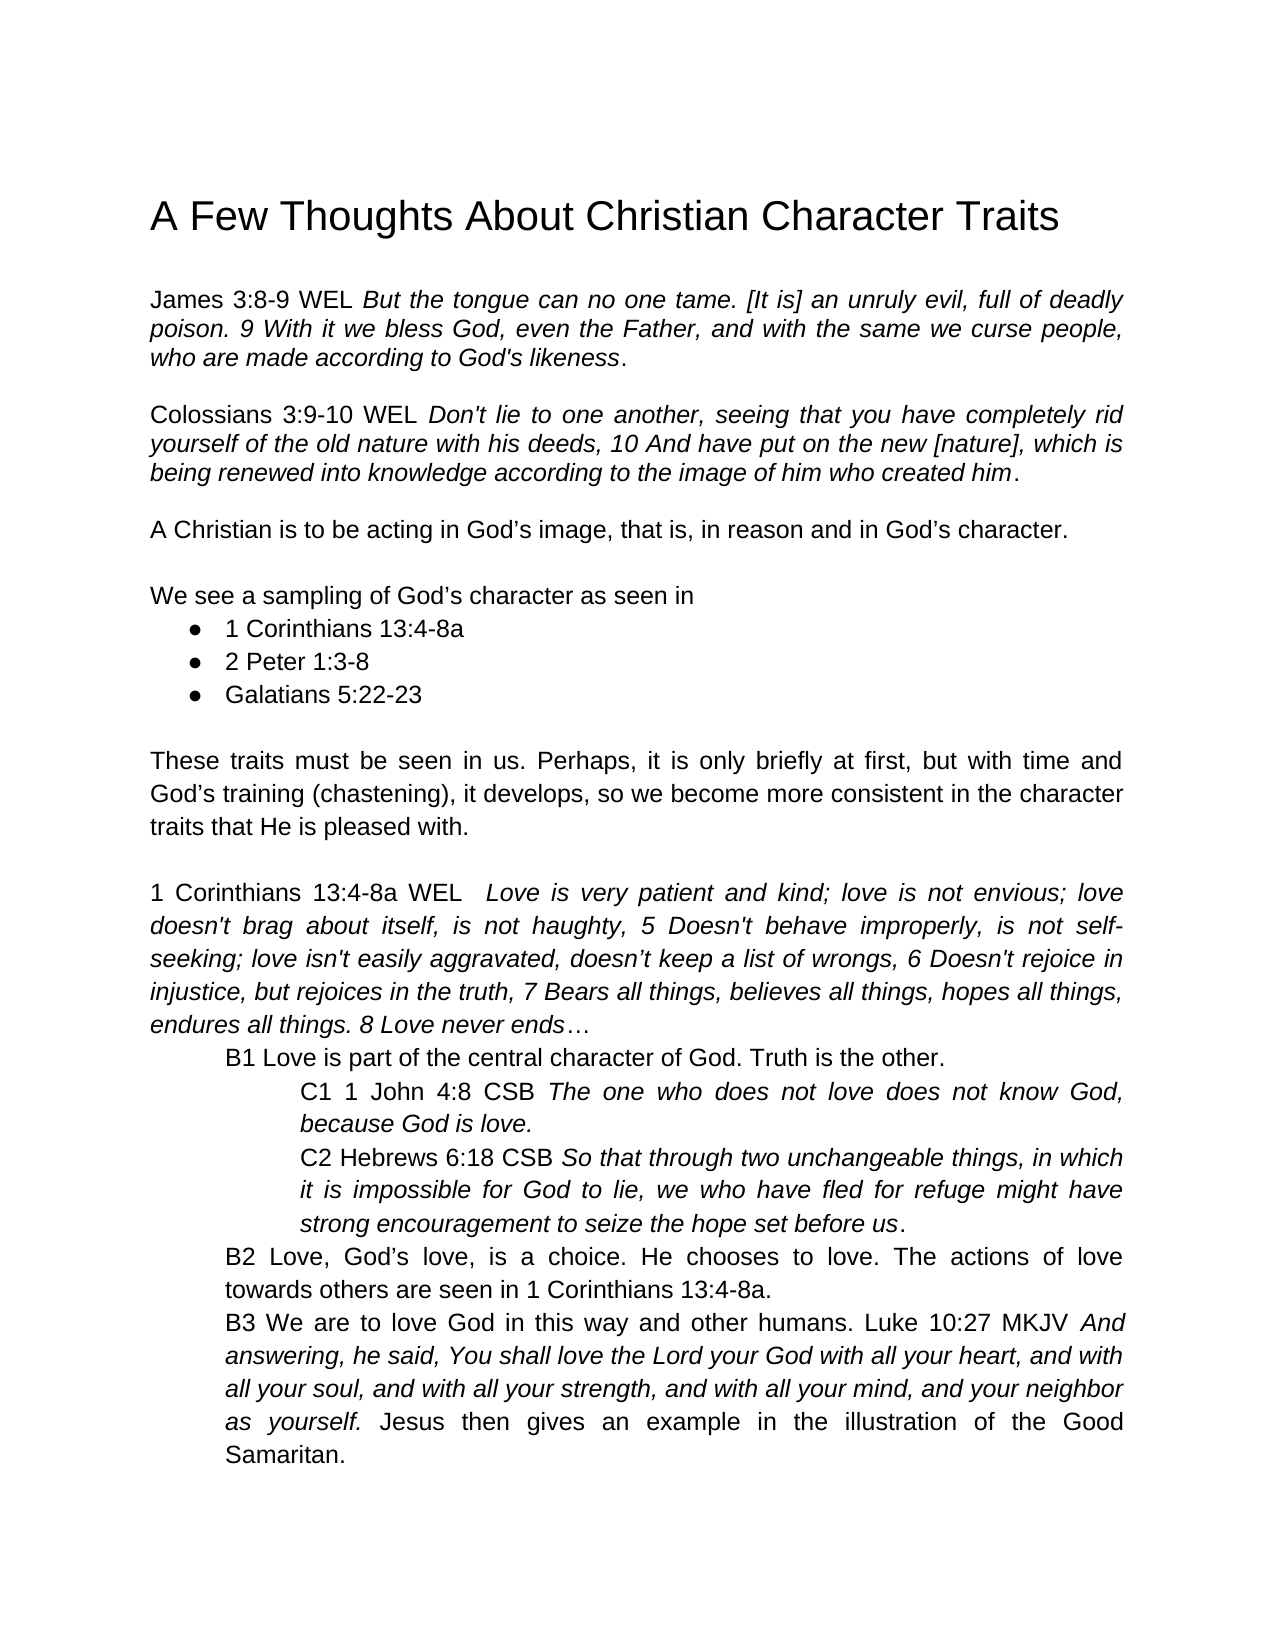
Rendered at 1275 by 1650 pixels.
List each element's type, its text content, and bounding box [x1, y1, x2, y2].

text 1 Corinthians 13:4-8a WEL Love is very patient and kind; love is not envious; love doesn't brag about itself, is not haughty, 5 Doesn't behave improperly, is not self-seeking; love isn't easily aggravated, doesn’t keep a list of wrongs, 6 Doesn't rejoice in injustice, but rejoices in the truth, 7 Bears all things, believes all things, hopes all things, endures all things. 8 Love never ends… [150, 878, 1125, 1039]
text C2 Hebrews 6:18 CSB So that through two unchangeable things, in which it is impossible for God to lie, we who have fled for refuge might have strong encouragement to seize the hope set before us. [300, 1142, 1125, 1237]
text B1 Love is part of the central character of God. Truth is the other. [225, 1043, 1125, 1072]
list Galatians 5:22-23 [187, 680, 1125, 709]
text A Christian is to be acting in God’s image, that is, in reason and in God’s character. [150, 515, 1125, 544]
text James 3:8-9 WEL But the tongue can no one tame. [It is] an unruly evil, full of deadly poison. 9 With it we bless God, even the Father, and with the same we curse people, who are made according to God's likeness. [150, 285, 1125, 371]
text Colossians 3:9-10 WEL Don't lie to one another, seeing that you have completely rid yourself of the old nature with his deeds, 10 And have put on the new [nature], which is being renewed into knowledge according to the image of him who created him. [150, 400, 1125, 486]
list 1 Corinthians 13:4-8a [187, 614, 1125, 643]
text These traits must be seen in us. Perhaps, it is only briefly at first, but with time and God’s training (chastening), it develops, so we become more consistent in the character traits that He is pleased with. [150, 746, 1125, 841]
text We see a sampling of God’s character as seen in [150, 581, 1125, 610]
list 2 Peter 1:3-8 [187, 647, 1125, 676]
text B3 We are to love God in this way and other humans. Luke 10:27 MKJV And answering, he said, You shall love the Lord your God with all your heart, and with all your soul, and with all your strength, and with all your mind, and your neighbor as yourself. Jesus then gives an example in the illustration of the Good Samaritan. [225, 1308, 1125, 1468]
text B2 Love, God’s love, is a choice. He chooses to love. The actions of love towards others are seen in 1 Corinthians 13:4-8a. [225, 1242, 1125, 1303]
text C1 1 John 4:8 CSB The one who does not love does not know God, because God is love. [300, 1076, 1125, 1138]
subtitle A Few Thoughts About Christian Character Traits [150, 192, 1125, 239]
